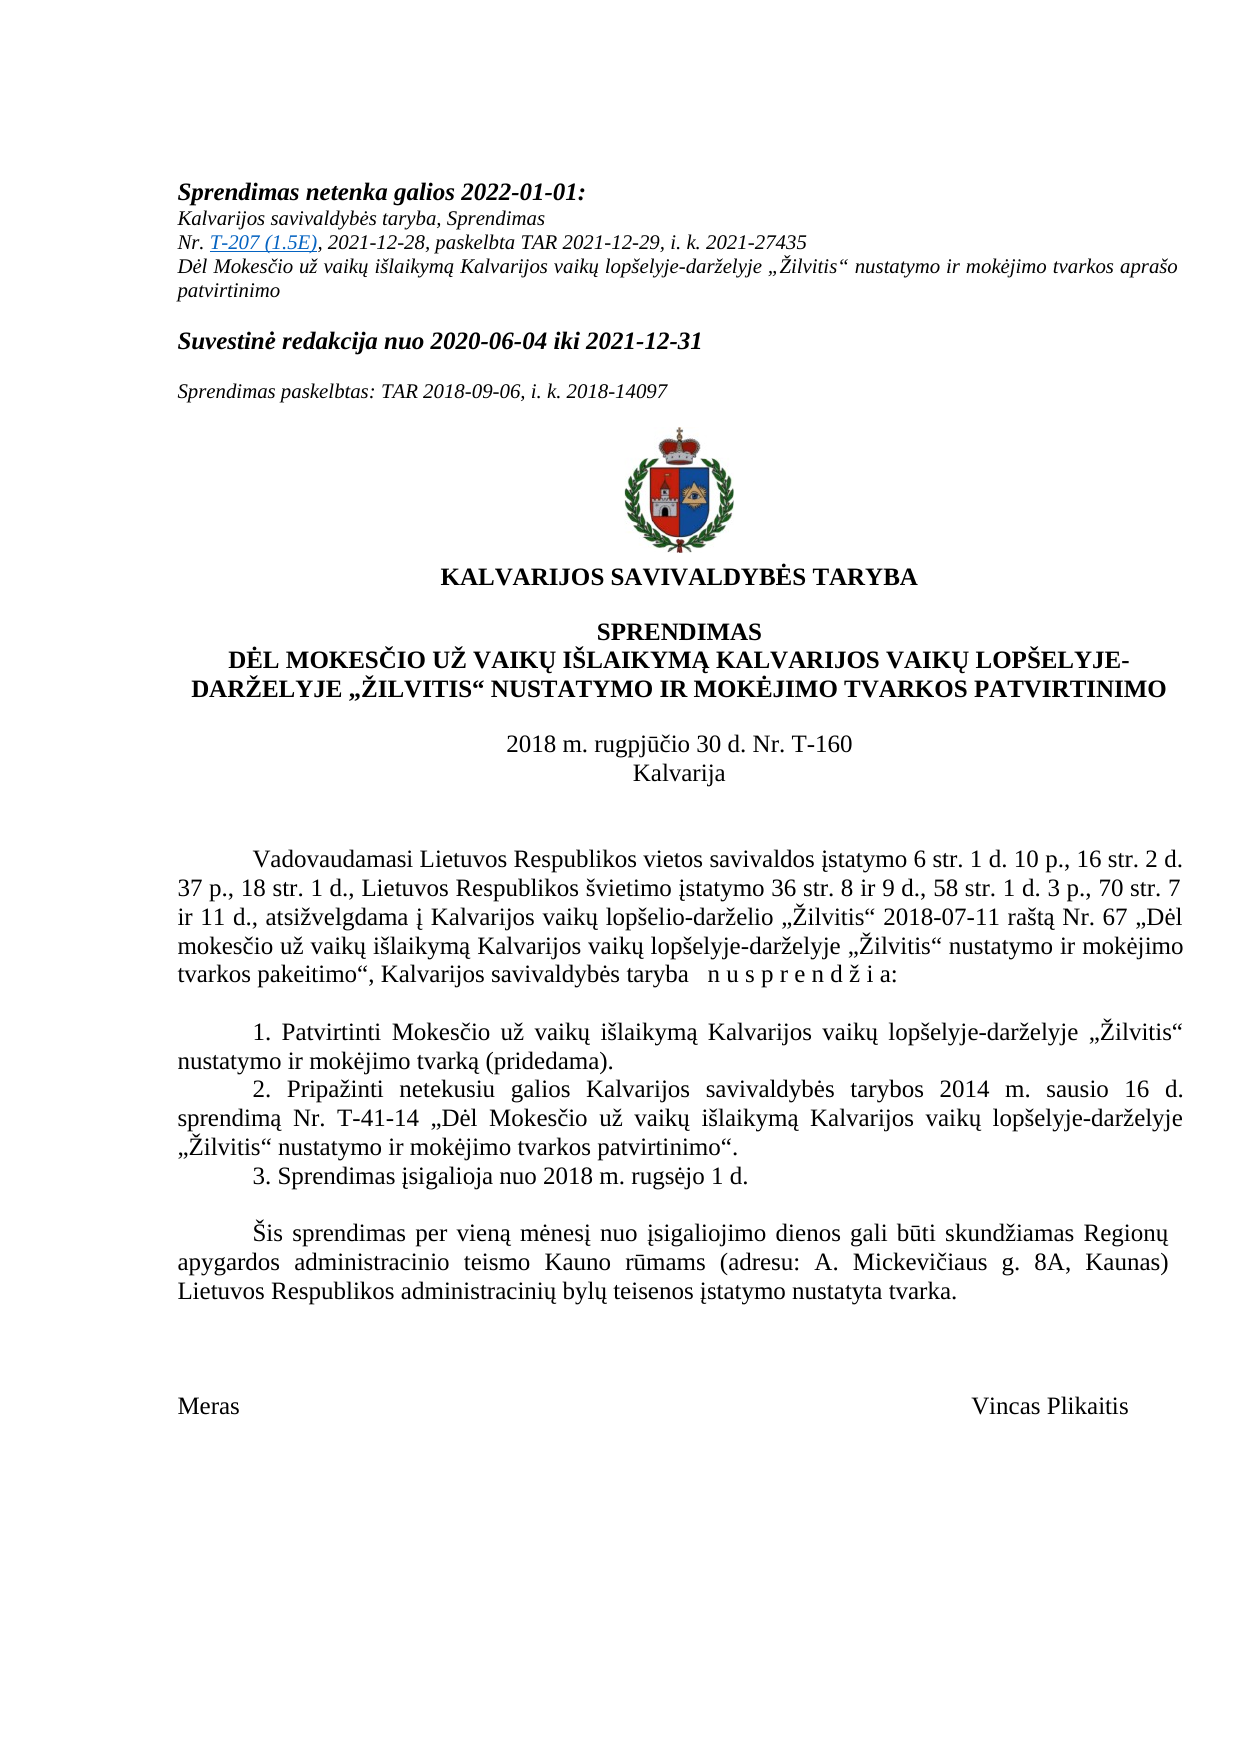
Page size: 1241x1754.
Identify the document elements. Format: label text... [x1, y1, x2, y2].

text Suvestinė redakcija nuo 2020-06-04 iki 2021-12-31 [177, 326, 1181, 355]
text 2018 m. rugpjūčio 30 d. Nr. T-160 [177, 729, 1181, 758]
text 2. Pripažinti netekusiu galios Kalvarijos savivaldybės tarybos 2014 m. sausio 16 d. sprendimą Nr. T-41-14 „Dėl Mokesčio už vaikų išlaikymą Kalvarijos vaikų lopšelyje-darželyje „Žilvitis“ nustatymo ir mokėjimo tvarkos patvirtinimo“. [177, 1074, 1184, 1161]
text Nr. T-207 (1.5E), 2021-12-28, paskelbta TAR 2021-12-29, i. k. 2021-27435 [177, 230, 1181, 254]
text KALVARIJOS SAVIVALDYBĖS TARYBA [177, 562, 1181, 591]
text Šis sprendimas per vieną mėnesį nuo įsigaliojimo dienos gali būti skundžiamas Regionų apygardos administracinio teismo Kauno rūmams (adresu: A. Mickevičiaus g. 8A, Kaunas) Lietuvos Respublikos administracinių bylų teisenos įstatymo nustatyta tvarka. [177, 1218, 1169, 1304]
text Sprendimas paskelbtas: TAR 2018-09-06, i. k. 2018-14097 [177, 379, 1181, 403]
text Sprendimas netenka galios 2022-01-01: [177, 177, 1181, 206]
text Kalvarija [177, 758, 1181, 787]
text Vadovaudamasi Lietuvos Respublikos vietos savivaldos įstatymo 6 str. 1 d. 10 p., 16 str. 2 d. 37 p., 18 str. 1 d., Lietuvos Respublikos švietimo įstatymo 36 str. 8 ir 9 d., 58 str. 1 d. 3 p., 70 str. 7 ir 11 d., atsižvelgdama į Kalvarijos vaikų lopšelio-darželio „Žilvitis“ 2018-07-11 raštą Nr. 67 „Dėl mokesčio už vaikų išlaikymą Kalvarijos vaikų lopšelyje-darželyje „Žilvitis“ nustatymo ir mokėjimo tvarkos pakeitimo“, Kalvarijos savivaldybės taryba n u s p r e n d ž i a: [177, 844, 1184, 988]
text SPRENDIMAS [177, 617, 1181, 646]
text DĖL MOKESČIO UŽ VAIKŲ IŠLAIKYMĄ KALVARIJOS VAIKŲ LOPŠELYJE-DARŽELYJE „ŽILVITIS“ NUSTATYMO IR MOKĖJIMO TVARKOS PATVIRTINIMO [177, 646, 1181, 703]
text Kalvarijos savivaldybės taryba, Sprendimas [177, 206, 1181, 230]
text 1. Patvirtinti Mokesčio už vaikų išlaikymą Kalvarijos vaikų lopšelyje-darželyje „Žilvitis“ nustatymo ir mokėjimo tvarką (pridedama). [177, 1017, 1184, 1074]
text Dėl Mokesčio už vaikų išlaikymą Kalvarijos vaikų lopšelyje-darželyje „Žilvitis“ nustatymo ir mokėjimo tvarkos aprašo patvirtinimo [177, 254, 1181, 302]
text 3. Sprendimas įsigalioja nuo 2018 m. rugsėjo 1 d. [177, 1161, 1211, 1189]
text Meras Vincas Plikaitis [177, 1391, 1184, 1419]
